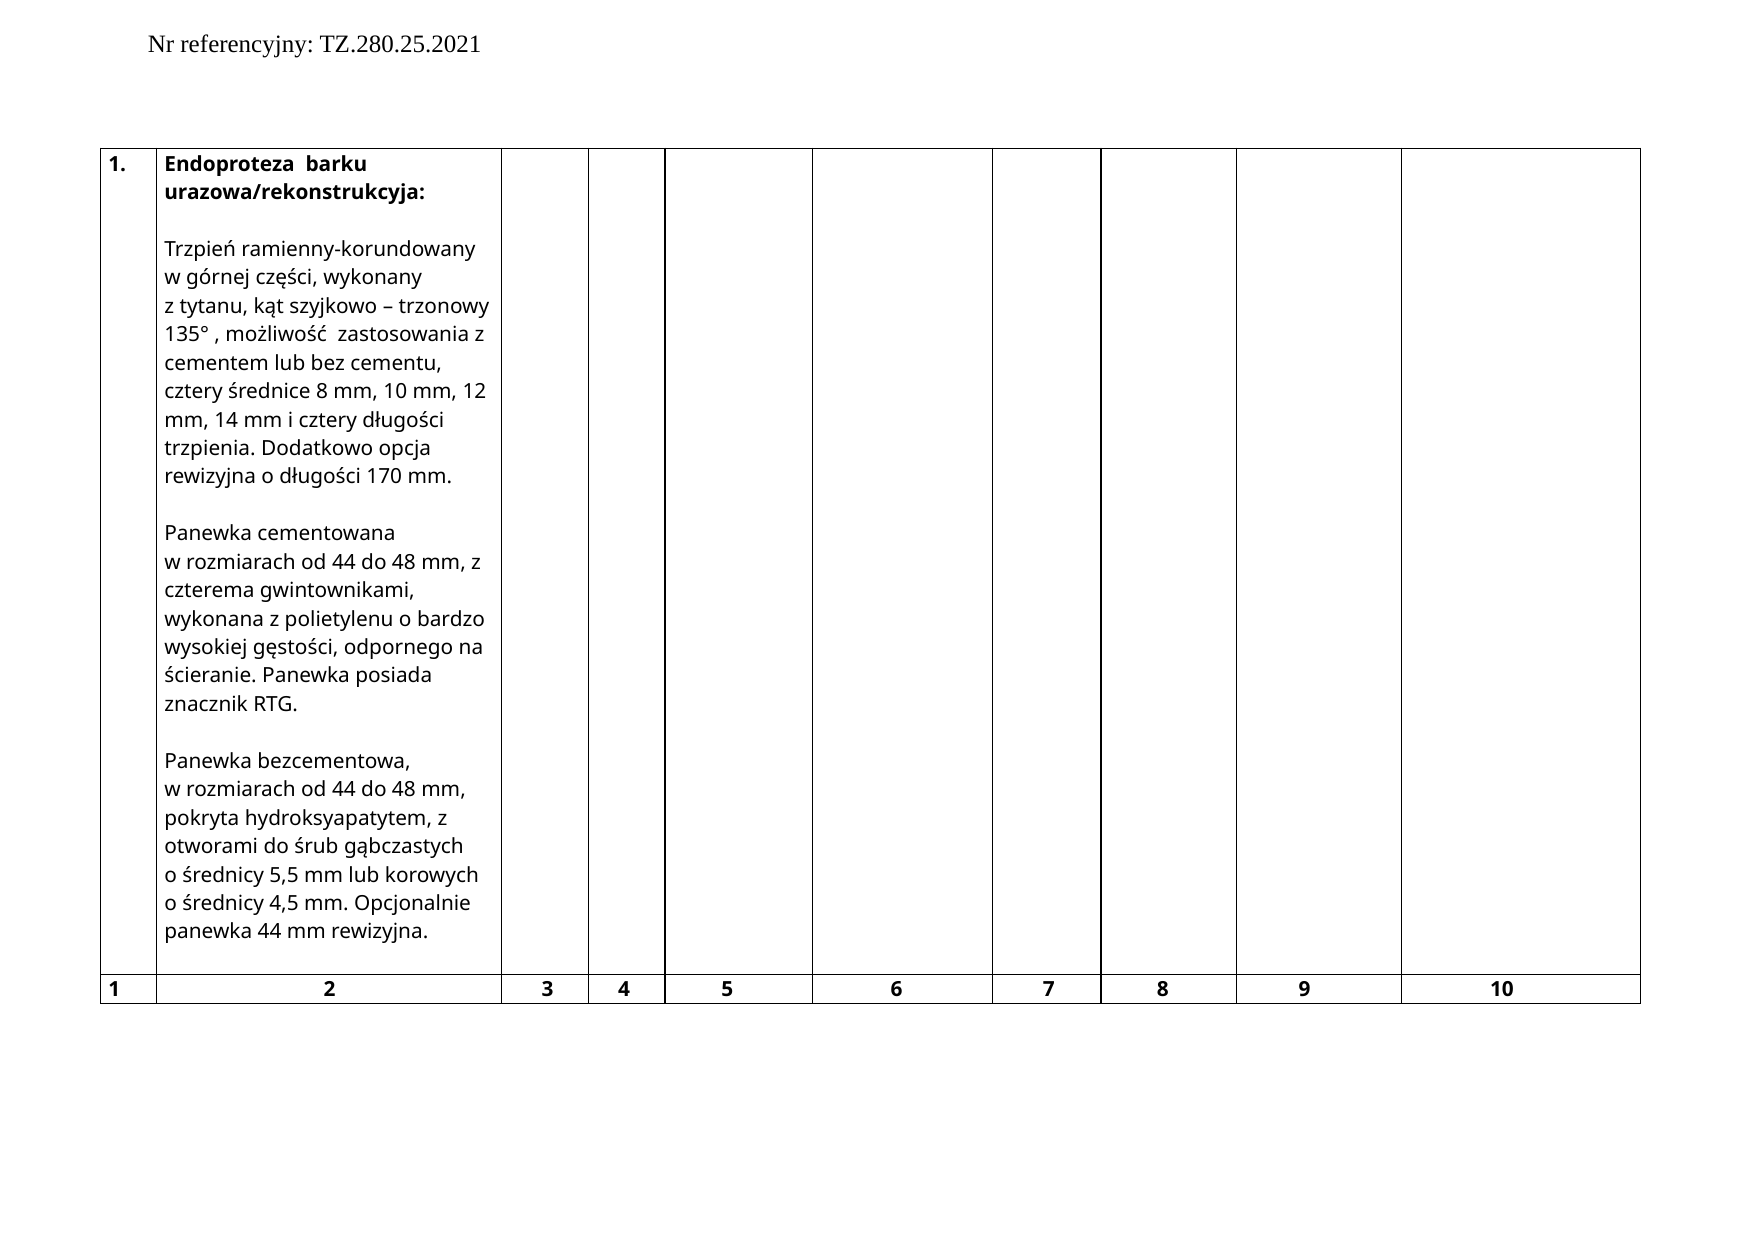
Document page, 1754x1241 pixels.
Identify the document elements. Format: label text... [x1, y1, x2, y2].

table_cell 7 [993, 975, 1100, 1003]
table_cell 1 [101, 975, 156, 1003]
table_cell 9 [1237, 975, 1401, 1003]
table_cell 8 [1102, 975, 1236, 1003]
table_cell [1237, 149, 1401, 973]
table_cell 6 [813, 975, 992, 1003]
table_cell [1402, 149, 1640, 973]
table_cell [1102, 149, 1236, 973]
table_cell [993, 149, 1100, 973]
table_cell [589, 149, 664, 973]
table_cell 3 [502, 975, 588, 1003]
table_cell Endoproteza barku urazowa/rekonstrukcyja: Trzpień ramienny-korundowany w górnej części, wykonany z tytanu, kąt szyjkowo – trzonowy 135° , możliwość zastosowania z cementem lub bez cementu, cztery średnice 8 mm, 10 mm, 12 mm, 14 mm i cztery długości trzpienia. Dodatkowo opcja rewizyjna o długości 170 mm. Panewka cementowana w rozmiarach od 44 do 48 mm, z czterema gwintownikami, wykonana z polietylenu o bardzo wysokiej gęstości, odpornego na ścieranie. Panewka posiada znacznik RTG. Panewka bezcementowa, w rozmiarach od 44 do 48 mm, pokryta hydroksyapatytem, z otworami do śrub gąbczastych o średnicy 5,5 mm lub korowych o średnicy 4,5 mm. Opcjonalnie panewka 44 mm rewizyjna. [157, 149, 501, 973]
table_cell [502, 149, 588, 973]
table_cell [666, 149, 812, 973]
table_cell 2 [157, 975, 501, 1003]
table_cell 10 [1402, 975, 1640, 1003]
table_cell 5 [666, 975, 812, 1003]
table_cell 1. [101, 149, 156, 973]
table_cell 4 [589, 975, 664, 1003]
table_cell [813, 149, 992, 973]
